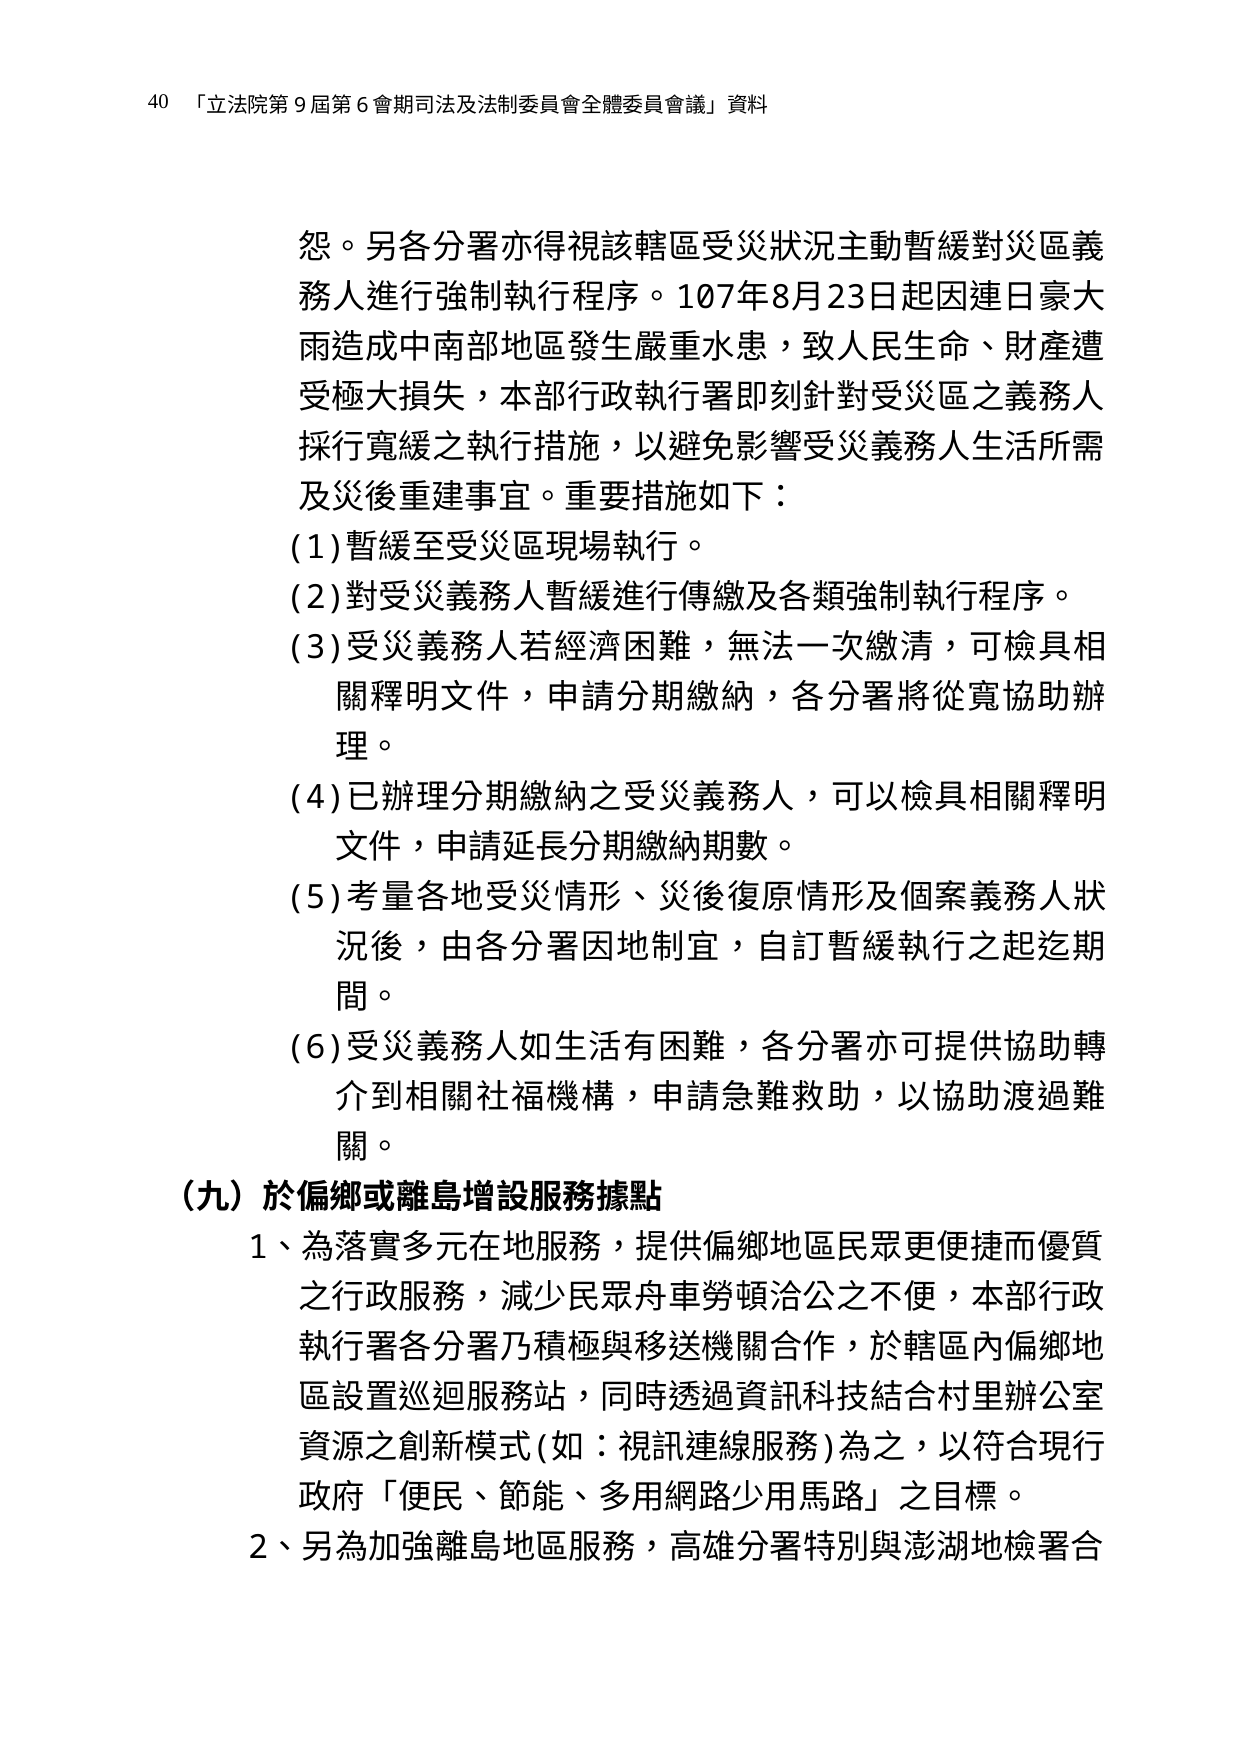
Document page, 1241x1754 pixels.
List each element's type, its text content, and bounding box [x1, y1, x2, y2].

text 2、另為加強離島地區服務，高雄分署特別與澎湖地檢署合 [248, 1519, 1106, 1569]
text 1、為落實多元在地服務，提供偏鄉地區民眾更便捷而優質之行政服務，減少民眾舟車勞頓洽公之不便，本部行政執行署各分署乃積極與移送機關合作，於轄區內偏鄉地區設置巡迴服務站，同時透過資訊科技結合村里辦公室資源之創新模式(如：視訊連線服務)為之，以符合現行政府「便民、節能、多用網路少用馬路」之目標。 [248, 1219, 1106, 1519]
text (1)暫緩至受災區現場執行。 [285, 519, 1106, 569]
text (5)考量各地受災情形、災後復原情形及個案義務人狀況後，由各分署因地制宜，自訂暫緩執行之起迄期間。 [285, 869, 1106, 1019]
text (3)受災義務人若經濟困難，無法一次繳清，可檢具相關釋明文件，申請分期繳納，各分署將從寬協助辦理。 [285, 619, 1106, 769]
text (6)受災義務人如生活有困難，各分署亦可提供協助轉介到相關社福機構，申請急難救助，以協助渡過難關。 [285, 1019, 1106, 1169]
text 怨。另各分署亦得視該轄區受災狀況主動暫緩對災區義務人進行強制執行程序。107年8月23日起因連日豪大雨造成中南部地區發生嚴重水患，致人民生命、財產遭受極大損失，本部行政執行署即刻針對受災區之義務人採行寬緩之執行措施，以避免影響受災義務人生活所需及災後重建事宜。重要措施如下： [248, 219, 1106, 519]
text (2)對受災義務人暫緩進行傳繳及各類強制執行程序。 [285, 569, 1106, 619]
text （九）於偏鄉或離島增設服務據點 [163, 1169, 1106, 1219]
text (4)已辦理分期繳納之受災義務人，可以檢具相關釋明文件，申請延長分期繳納期數。 [285, 769, 1106, 869]
